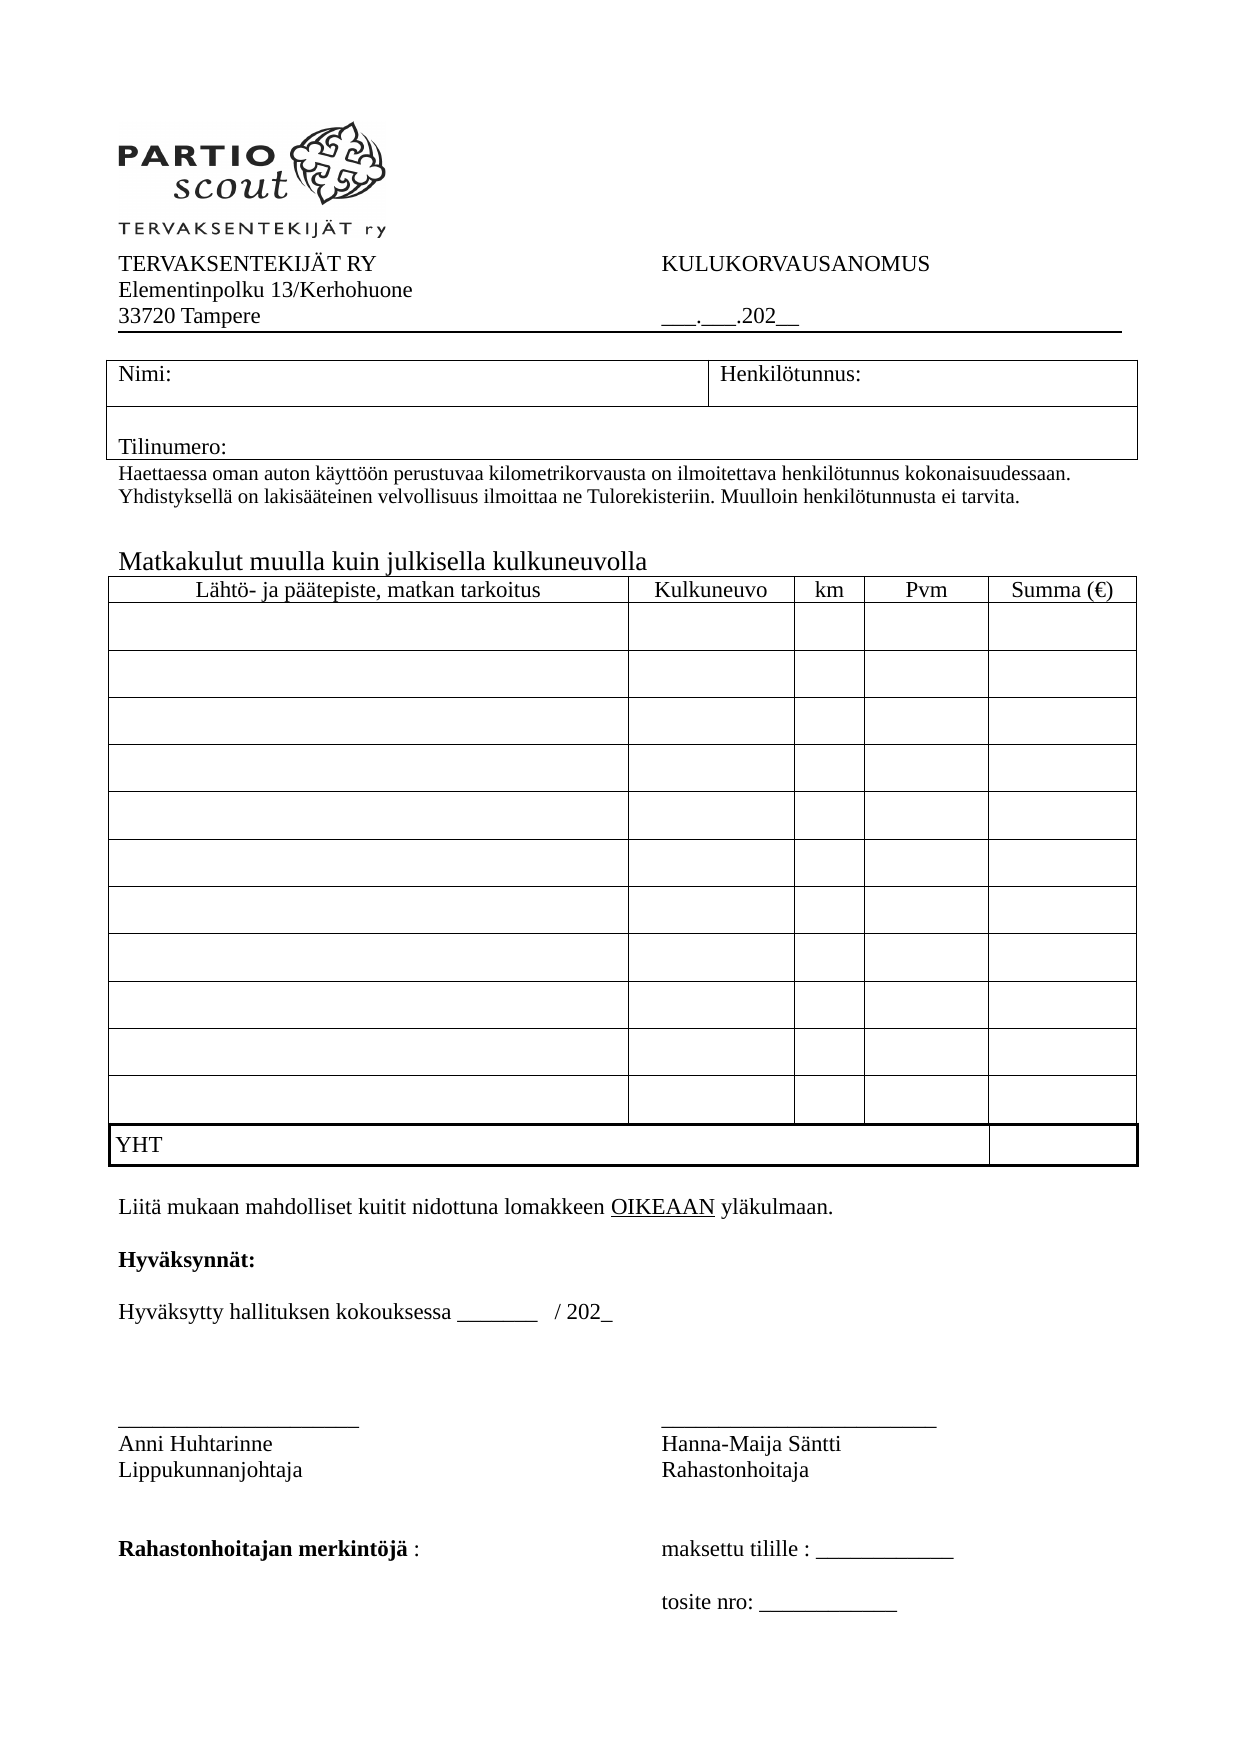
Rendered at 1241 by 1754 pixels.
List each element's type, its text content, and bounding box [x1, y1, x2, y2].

table_header Pvm [865, 577, 988, 602]
table_cell [795, 651, 864, 697]
table_cell [629, 792, 794, 839]
text Elementinpolku 13/Kerhohuone [118, 276, 1122, 303]
table_cell [629, 934, 794, 981]
table_cell [629, 1029, 794, 1075]
text tosite nro: ____________ [487, 1588, 1122, 1614]
table_cell [989, 651, 1136, 697]
table_cell [795, 840, 864, 886]
text Matkakulut muulla kuin julkisella kulkuneuvolla [118, 544, 1122, 576]
table_cell [629, 982, 794, 1028]
text Rahastonhoitajan merkintöjä : maksettu tilille : ____________ [118, 1536, 1122, 1562]
table_header km [795, 577, 864, 602]
text 33720 Tampere ___.___.202__ [118, 303, 1122, 331]
table_cell [795, 698, 864, 744]
table_cell [989, 1076, 1136, 1122]
table_cell [989, 982, 1136, 1028]
table_cell [109, 887, 628, 933]
table_cell [629, 1076, 794, 1122]
table_cell [865, 651, 988, 697]
text _____________________ ________________________ [118, 1404, 1122, 1430]
table_cell [109, 982, 628, 1028]
table_cell [865, 1029, 988, 1075]
table_cell [109, 698, 628, 744]
table_cell [795, 603, 864, 649]
table_cell [865, 603, 988, 649]
text TERVAKSENTEKIJÄT RY KULUKORVAUSANOMUS [118, 250, 1122, 276]
table_cell [795, 1076, 864, 1122]
table_cell [865, 1076, 988, 1122]
text Haettaessa oman auton käyttöön perustuvaa kilometrikorvausta on ilmoitettava henkilötunnus kokonaisuudessaan. Yhdistyksellä on lakisääteinen velvollisuus ilmoittaa ne Tulorekisteriin. Muulloin henkilötunnusta ei tarvita. [118, 460, 1122, 508]
table_cell [989, 840, 1136, 886]
table_cell [109, 1076, 628, 1122]
table_cell [629, 887, 794, 933]
table_cell [629, 745, 794, 791]
text Hyväksynnät: [118, 1246, 1122, 1272]
table_cell [989, 698, 1136, 744]
table_cell [109, 792, 628, 839]
table_cell [795, 745, 864, 791]
table_cell [865, 887, 988, 933]
table_header Summa (€) [989, 577, 1136, 602]
table_header [990, 1126, 1136, 1163]
table_cell [865, 840, 988, 886]
table_header Kulkuneuvo [629, 577, 794, 602]
table_header YHT [111, 1126, 989, 1163]
table_cell [109, 603, 628, 649]
table_cell [989, 1029, 1136, 1075]
table_cell [865, 982, 988, 1028]
picture [118, 121, 386, 238]
table_cell [629, 698, 794, 744]
table_cell [795, 792, 864, 839]
table_header Nimi: [107, 361, 708, 406]
table_cell [865, 792, 988, 839]
table_cell [865, 934, 988, 981]
text Hyväksytty hallituksen kokouksessa _______ / 202_ [118, 1298, 1122, 1325]
table_header Lähtö- ja päätepiste, matkan tarkoitus [109, 577, 628, 602]
table_cell [989, 887, 1136, 933]
table_cell Tilinumero: [107, 407, 1137, 459]
table_cell [795, 1029, 864, 1075]
text Liitä mukaan mahdolliset kuitit nidottuna lomakkeen OIKEAAN yläkulmaan. [118, 1193, 1122, 1219]
table_cell [865, 745, 988, 791]
table_cell [795, 887, 864, 933]
table_cell [629, 651, 794, 697]
table_cell [795, 982, 864, 1028]
table_cell [109, 1029, 628, 1075]
table_cell [795, 934, 864, 981]
table_cell [109, 651, 628, 697]
table_cell [989, 745, 1136, 791]
table_cell [109, 840, 628, 886]
table_cell [629, 840, 794, 886]
text Lippukunnanjohtaja Rahastonhoitaja [118, 1456, 1122, 1483]
table_cell [989, 934, 1136, 981]
table_header Henkilötunnus: [709, 361, 1137, 406]
table_cell [629, 603, 794, 649]
table_cell [109, 934, 628, 981]
table_cell [989, 792, 1136, 839]
table_cell [989, 603, 1136, 649]
table_cell [865, 698, 988, 744]
table_cell [109, 745, 628, 791]
text Anni Huhtarinne Hanna-Maija Säntti [118, 1430, 1122, 1456]
